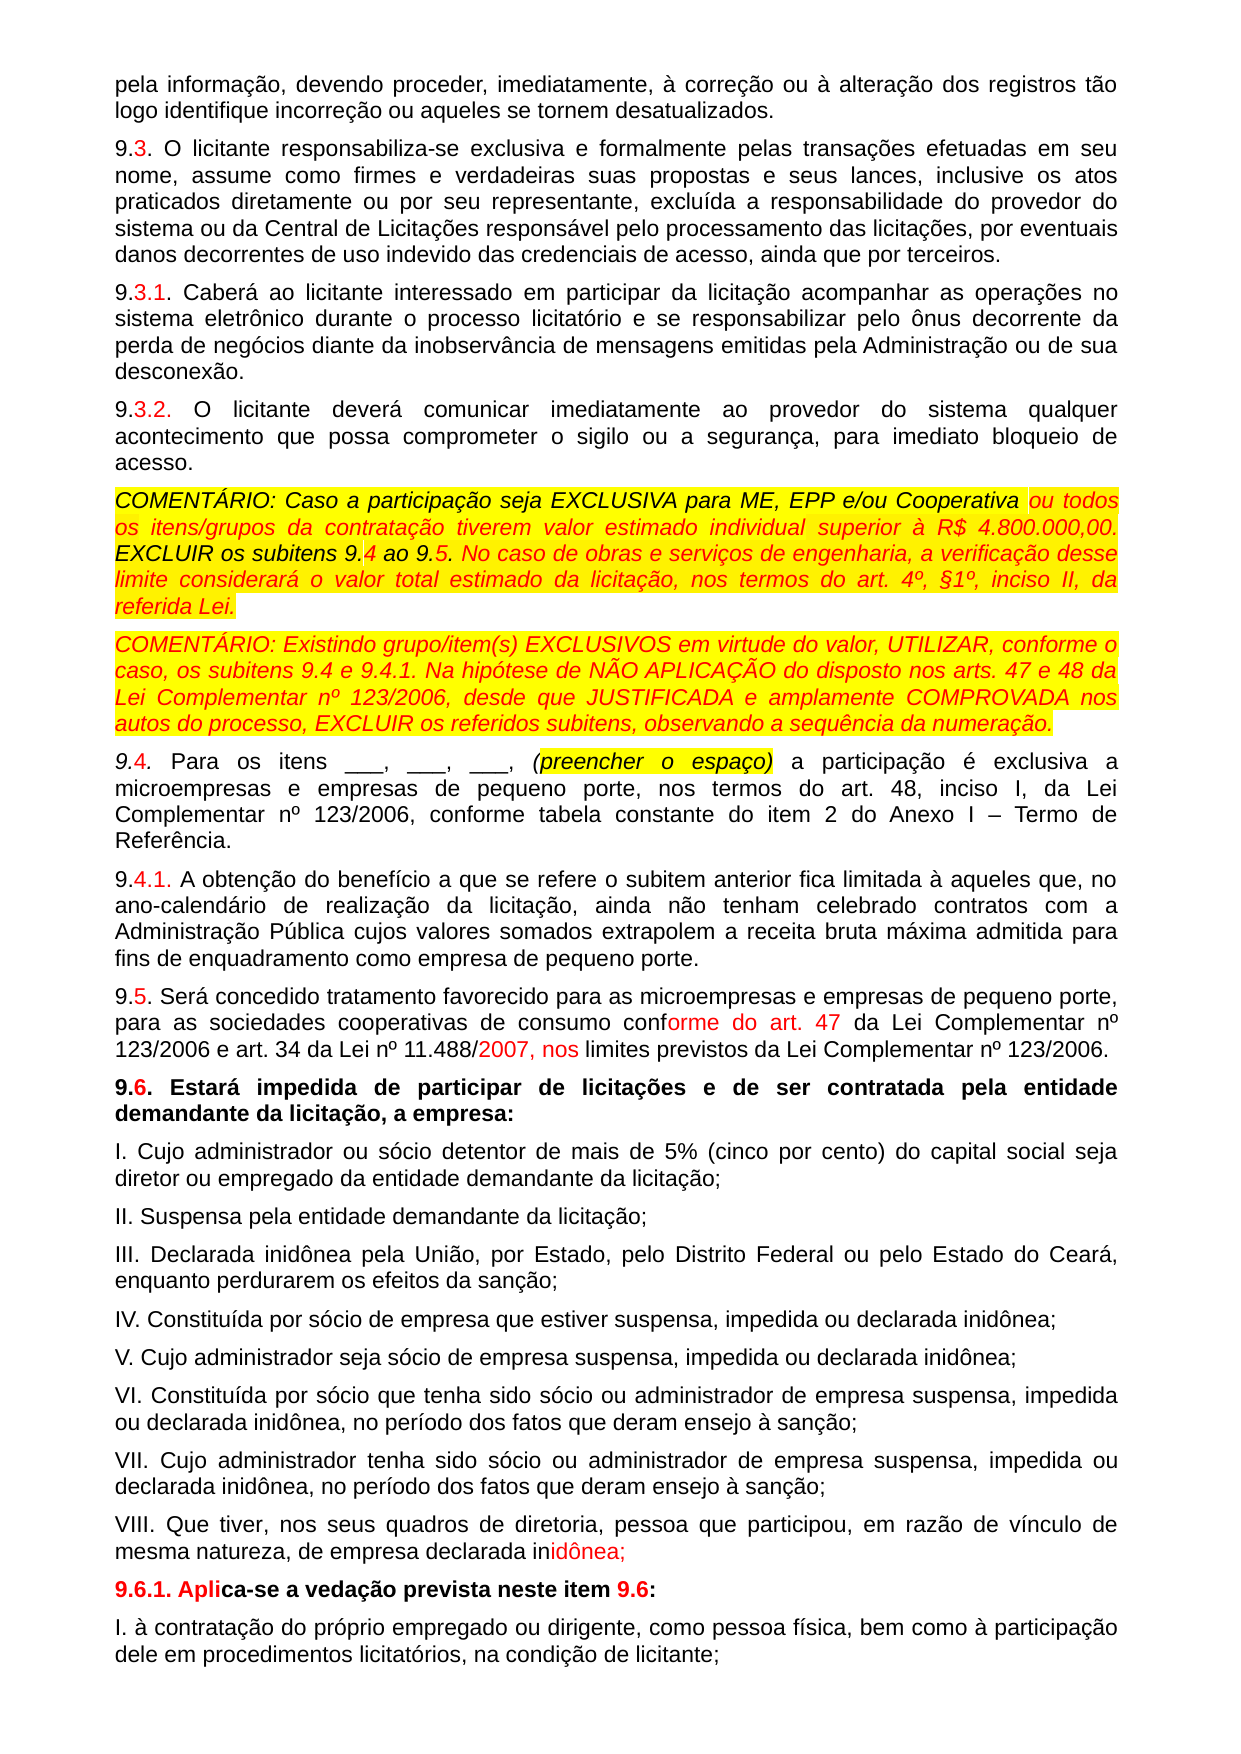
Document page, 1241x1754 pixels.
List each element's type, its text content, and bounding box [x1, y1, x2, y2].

text 9.6. Estará impedida de participar de licitações e de ser contratada pela entidade demandante da licitação, a empresa: [114, 1074, 1118, 1126]
text COMENTÁRIO: Caso a participação seja EXCLUSIVA para ME, EPP e/ou Cooperativa ou todos os itens/grupos da contratação tiverem valor estimado individual superior à R$ 4.800.000,00. EXCLUIR os subitens 9.4 ao 9.5. No caso de obras e serviços de engenharia, a verificação desse limite considerará o valor total estimado da licitação, nos termos do art. 4º, §1º, inciso II, da referida Lei. [114, 487, 1118, 619]
text IV. Constituída por sócio de empresa que estiver suspensa, impedida ou declarada inidônea; [114, 1306, 1118, 1332]
text III. Declarada inidônea pela União, por Estado, pelo Distrito Federal ou pelo Estado do Ceará, enquanto perdurarem os efeitos da sanção; [114, 1241, 1118, 1294]
text 9.4. Para os itens ___, ___, ___, (preencher o espaço) a participação é exclusiva a microempresas e empresas de pequeno porte, nos termos do art. 48, inciso I, da Lei Complementar nº 123/2006, conforme tabela constante do item 2 do Anexo I – Termo de Referência. [114, 748, 1118, 854]
text 9.6.1. Aplica-se a vedação prevista neste item 9.6: [114, 1576, 1118, 1602]
text V. Cujo administrador seja sócio de empresa suspensa, impedida ou declarada inidônea; [114, 1344, 1118, 1370]
text 9.3. O licitante responsabiliza-se exclusiva e formalmente pelas transações efetuadas em seu nome, assume como firmes e verdadeiras suas propostas e seus lances, inclusive os atos praticados diretamente ou por seu representante, excluída a responsabilidade do provedor do sistema ou da Central de Licitações responsável pelo processamento das licitações, por eventuais danos decorrentes de uso indevido das credenciais de acesso, ainda que por terceiros. [114, 135, 1118, 267]
text I. à contratação do próprio empregado ou dirigente, como pessoa física, bem como à participação dele em procedimentos licitatórios, na condição de licitante; [114, 1614, 1118, 1667]
text II. Suspensa pela entidade demandante da licitação; [114, 1203, 1118, 1229]
text VIII. Que tiver, nos seus quadros de diretoria, pessoa que participou, em razão de vínculo de mesma natureza, de empresa declarada inidônea; [114, 1511, 1118, 1564]
text COMENTÁRIO: Existindo grupo/item(s) EXCLUSIVOS em virtude do valor, UTILIZAR, conforme o caso, os subitens 9.4 e 9.4.1. Na hipótese de NÃO APLICAÇÃO do disposto nos arts. 47 e 48 da Lei Complementar nº 123/2006, desde que JUSTIFICADA e amplamente COMPROVADA nos autos do processo, EXCLUIR os referidos subitens, observando a sequência da numeração. [114, 631, 1118, 736]
text I. Cujo administrador ou sócio detentor de mais de 5% (cinco por cento) do capital social seja diretor ou empregado da entidade demandante da licitação; [114, 1138, 1118, 1191]
text 9.5. Será concedido tratamento favorecido para as microempresas e empresas de pequeno porte, para as sociedades cooperativas de consumo conforme do art. 47 da Lei Complementar nº 123/2006 e art. 34 da Lei nº 11.488/2007, nos limites previstos da Lei Complementar nº 123/2006. [114, 983, 1118, 1062]
text VI. Constituída por sócio que tenha sido sócio ou administrador de empresa suspensa, impedida ou declarada inidônea, no período dos fatos que deram ensejo à sanção; [114, 1382, 1118, 1435]
text 9.4.1. A obtenção do benefício a que se refere o subitem anterior fica limitada à aqueles que, no ano-calendário de realização da licitação, ainda não tenham celebrado contratos com a Administração Pública cujos valores somados extrapolem a receita bruta máxima admitida para fins de enquadramento como empresa de pequeno porte. [114, 866, 1118, 971]
text 9.3.2. O licitante deverá comunicar imediatamente ao provedor do sistema qualquer acontecimento que possa comprometer o sigilo ou a segurança, para imediato bloqueio de acesso. [114, 396, 1118, 475]
text VII. Cujo administrador tenha sido sócio ou administrador de empresa suspensa, impedida ou declarada inidônea, no período dos fatos que deram ensejo à sanção; [114, 1447, 1118, 1499]
text pela informação, devendo proceder, imediatamente, à correção ou à alteração dos registros tão logo identifique incorreção ou aqueles se tornem desatualizados. [114, 71, 1118, 123]
text 9.3.1. Caberá ao licitante interessado em participar da licitação acompanhar as operações no sistema eletrônico durante o processo licitatório e se responsabilizar pelo ônus decorrente da perda de negócios diante da inobservância de mensagens emitidas pela Administração ou de sua desconexão. [114, 279, 1118, 384]
